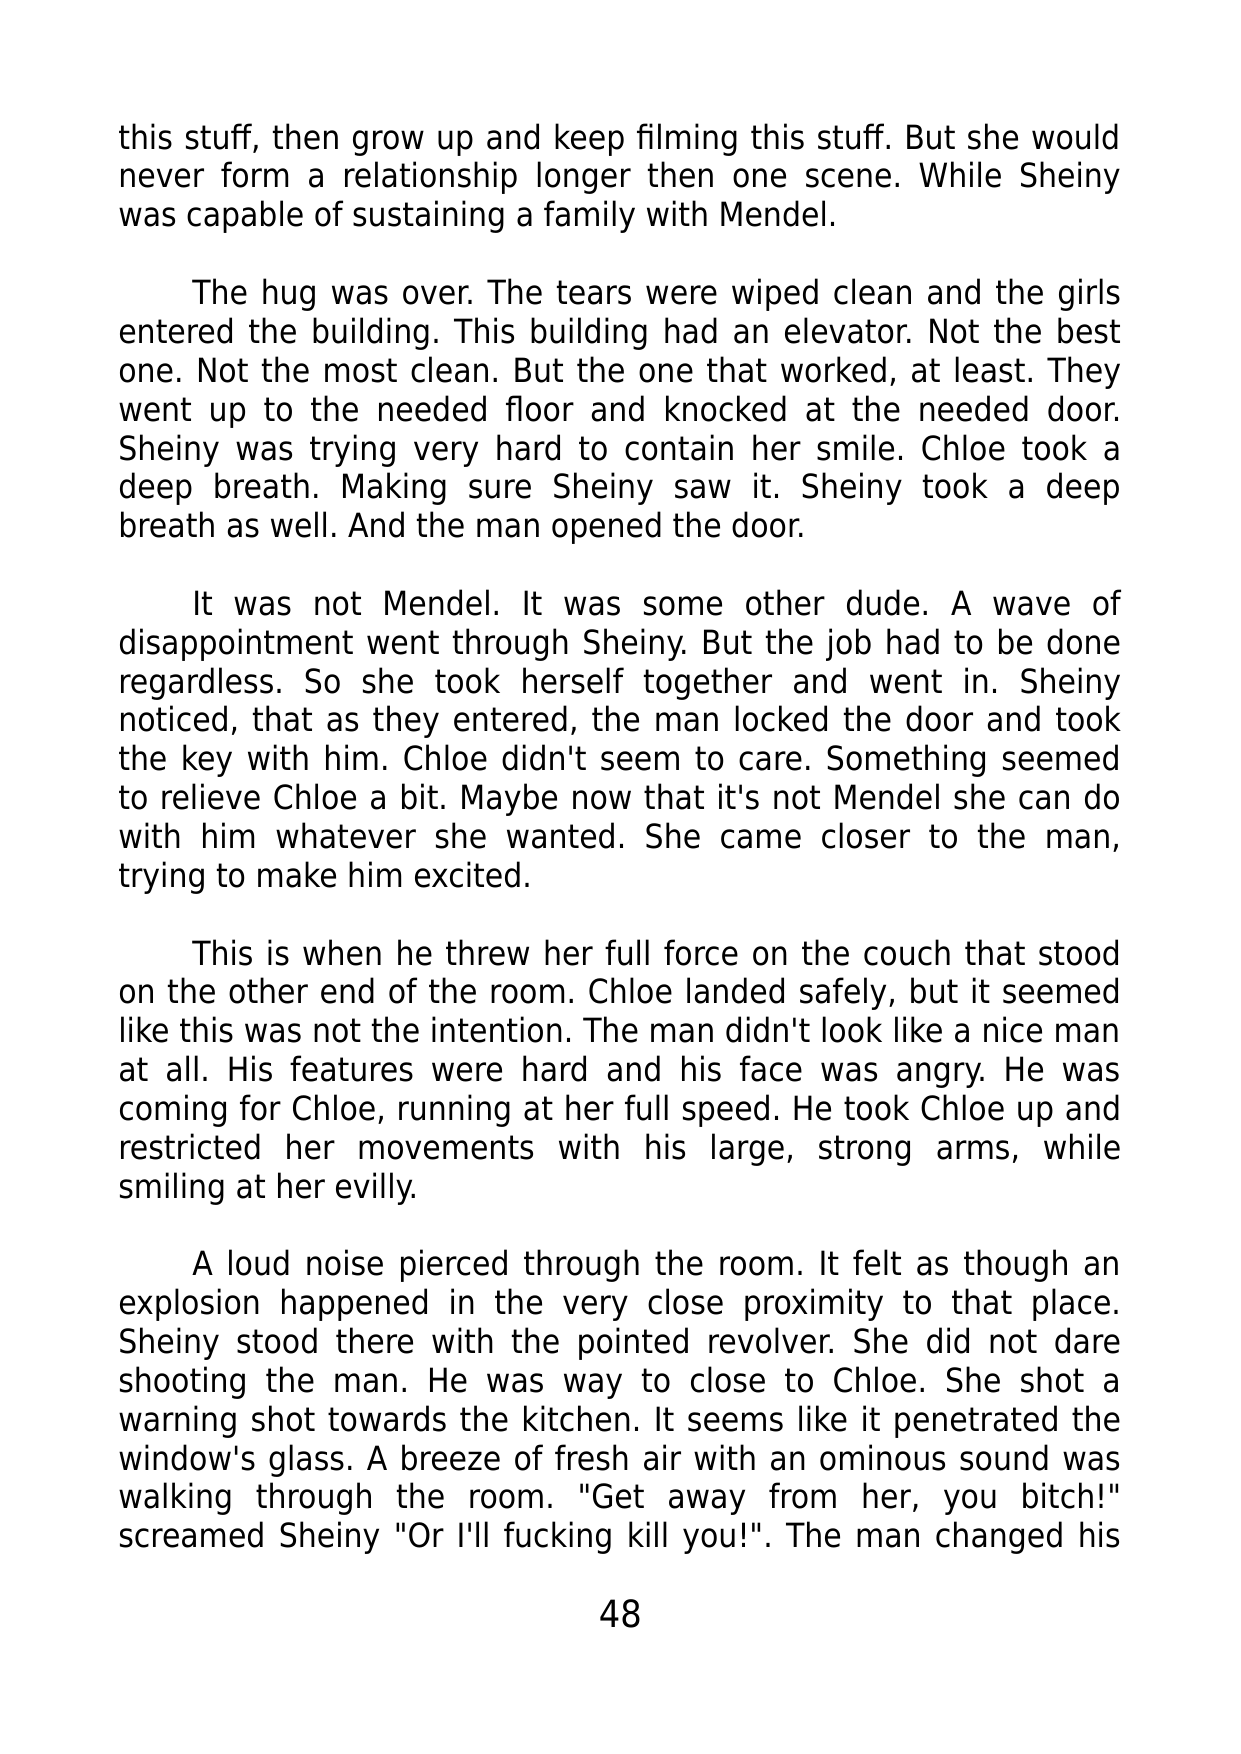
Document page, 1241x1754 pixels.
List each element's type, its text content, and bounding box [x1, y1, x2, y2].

text The hug was over. The tears were wiped clean and the girls entered the building. This building had an elevator. Not the best one. Not the most clean. But the one that worked, at least. They went up to the needed floor and knocked at the needed door. Sheiny was trying very hard to contain her smile. Chloe took a deep breath. Making sure Sheiny saw it. Sheiny took a deep breath as well. And the man opened the door. [118, 273, 1122, 546]
text This is when he threw her full force on the couch that stood on the other end of the room. Chloe landed safely, but it seemed like this was not the intention. The man didn't look like a nice man at all. His features were hard and his face was angry. He was coming for Chloe, running at her full speed. He took Chloe up and restricted her movements with his large, strong arms, while smiling at her evilly. [118, 934, 1122, 1206]
text this stuff, then grow up and keep filming this stuff. But she would never form a relationship longer then one scene. While Sheiny was capable of sustaining a family with Mendel. [118, 118, 1122, 235]
text It was not Mendel. It was some other dude. A wave of disappointment went through Sheiny. But the job had to be done regardless. So she took herself together and went in. Sheiny noticed, that as they entered, the man locked the door and took the key with him. Chloe didn't seem to care. Something seemed to relieve Chloe a bit. Maybe now that it's not Mendel she can do with him whatever she wanted. She came closer to the man, trying to make him excited. [118, 584, 1122, 895]
text A loud noise pierced through the room. It felt as though an explosion happened in the very close proximity to that place. Sheiny stood there with the pointed revolver. She did not dare shooting the man. He was way to close to Chloe. She shot a warning shot towards the kitchen. It seems like it penetrated the window's glass. A breeze of fresh air with an ominous sound was walking through the room. "Get away from her, you bitch!" screamed Sheiny "Or I'll fucking kill you!". The man changed his [118, 1245, 1122, 1556]
